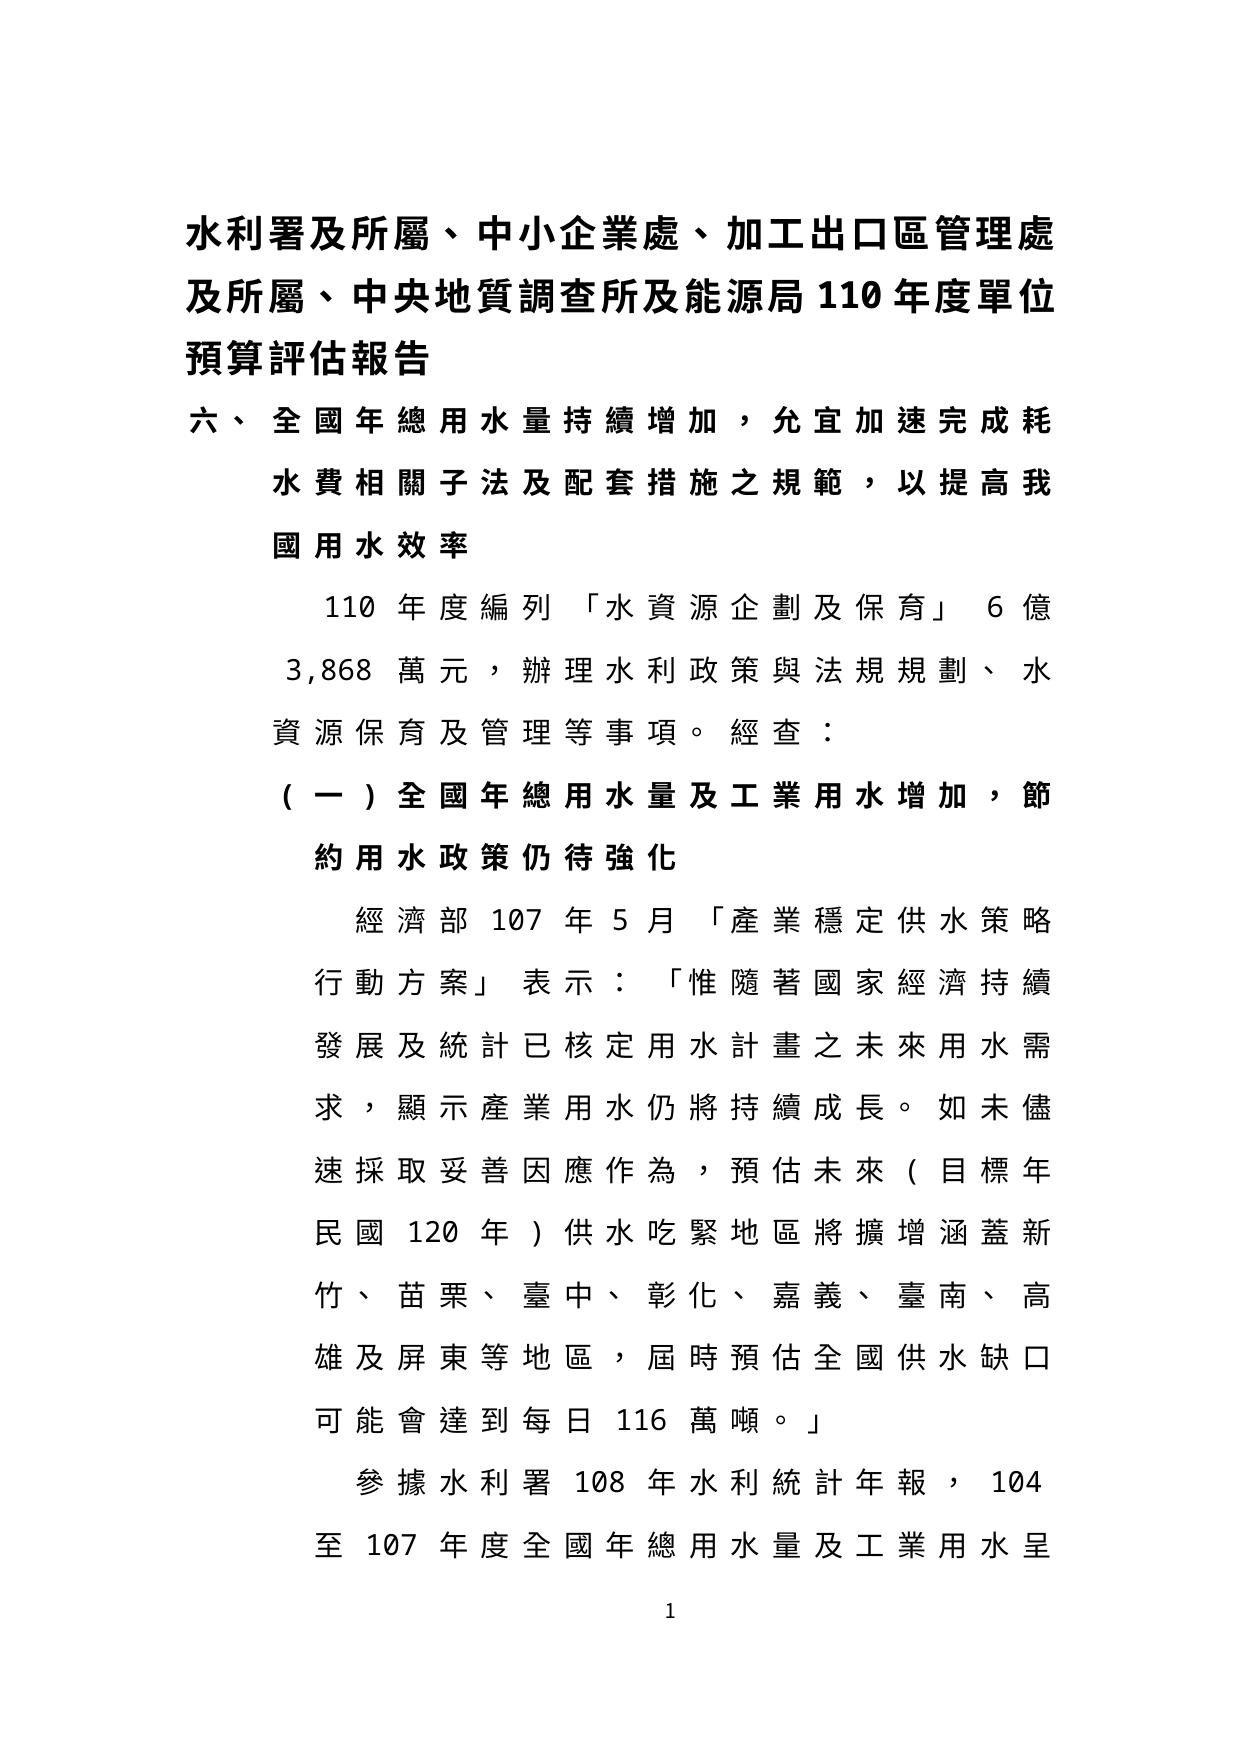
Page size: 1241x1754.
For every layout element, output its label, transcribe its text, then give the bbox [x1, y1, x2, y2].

text (一)全國年總用水量及工業用水增加，節約用水政策仍待強化 [242, 752, 1058, 877]
text 參據水利署108年水利統計年報，104至107年度全國年總用水量及工業用水呈逐年增加趨勢，107年度全國年總用水達167.13億立方公尺，其中農業用水及工業用水分別為118.9億立方公尺及16.68億立方公尺，占全國年總用水量71.14%及9.98%(詳表1)；另108年度我國自來水之每人每日生活用水量持續攀升達284公升，與經濟部所訂110年度降至250公升，120年度降低至240公升之節約用水目標，仍具相當差距。 [271, 1439, 1058, 1564]
text 經濟部107年5月「產業穩定供水策略行動方案」表示：「惟隨著國家經濟持續發展及統計已核定用水計畫之未來用水需求，顯示產業用水仍將持續成長。如未儘速採取妥善因應作為，預估未來(目標年民國120年)供水吃緊地區將擴增涵蓋新竹、苗栗、臺中、彰化、嘉義、臺南、高雄及屏東等地區，屆時預估全國供水缺口可能會達到每日116萬噸。」 [271, 877, 1058, 1439]
text 水利署及所屬、中小企業處、加工出口區管理處及所屬、中央地質調查所及能源局110年度單位預算評估報告 [183, 189, 1058, 377]
text 110年度編列「水資源企劃及保育」6億3,868萬元，辦理水利政策與法規規劃、水資源保育及管理等事項。經查： [242, 564, 1058, 752]
text 六、全國年總用水量持續增加，允宜加速完成耗水費相關子法及配套措施之規範，以提高我國用水效率 [183, 377, 1058, 564]
